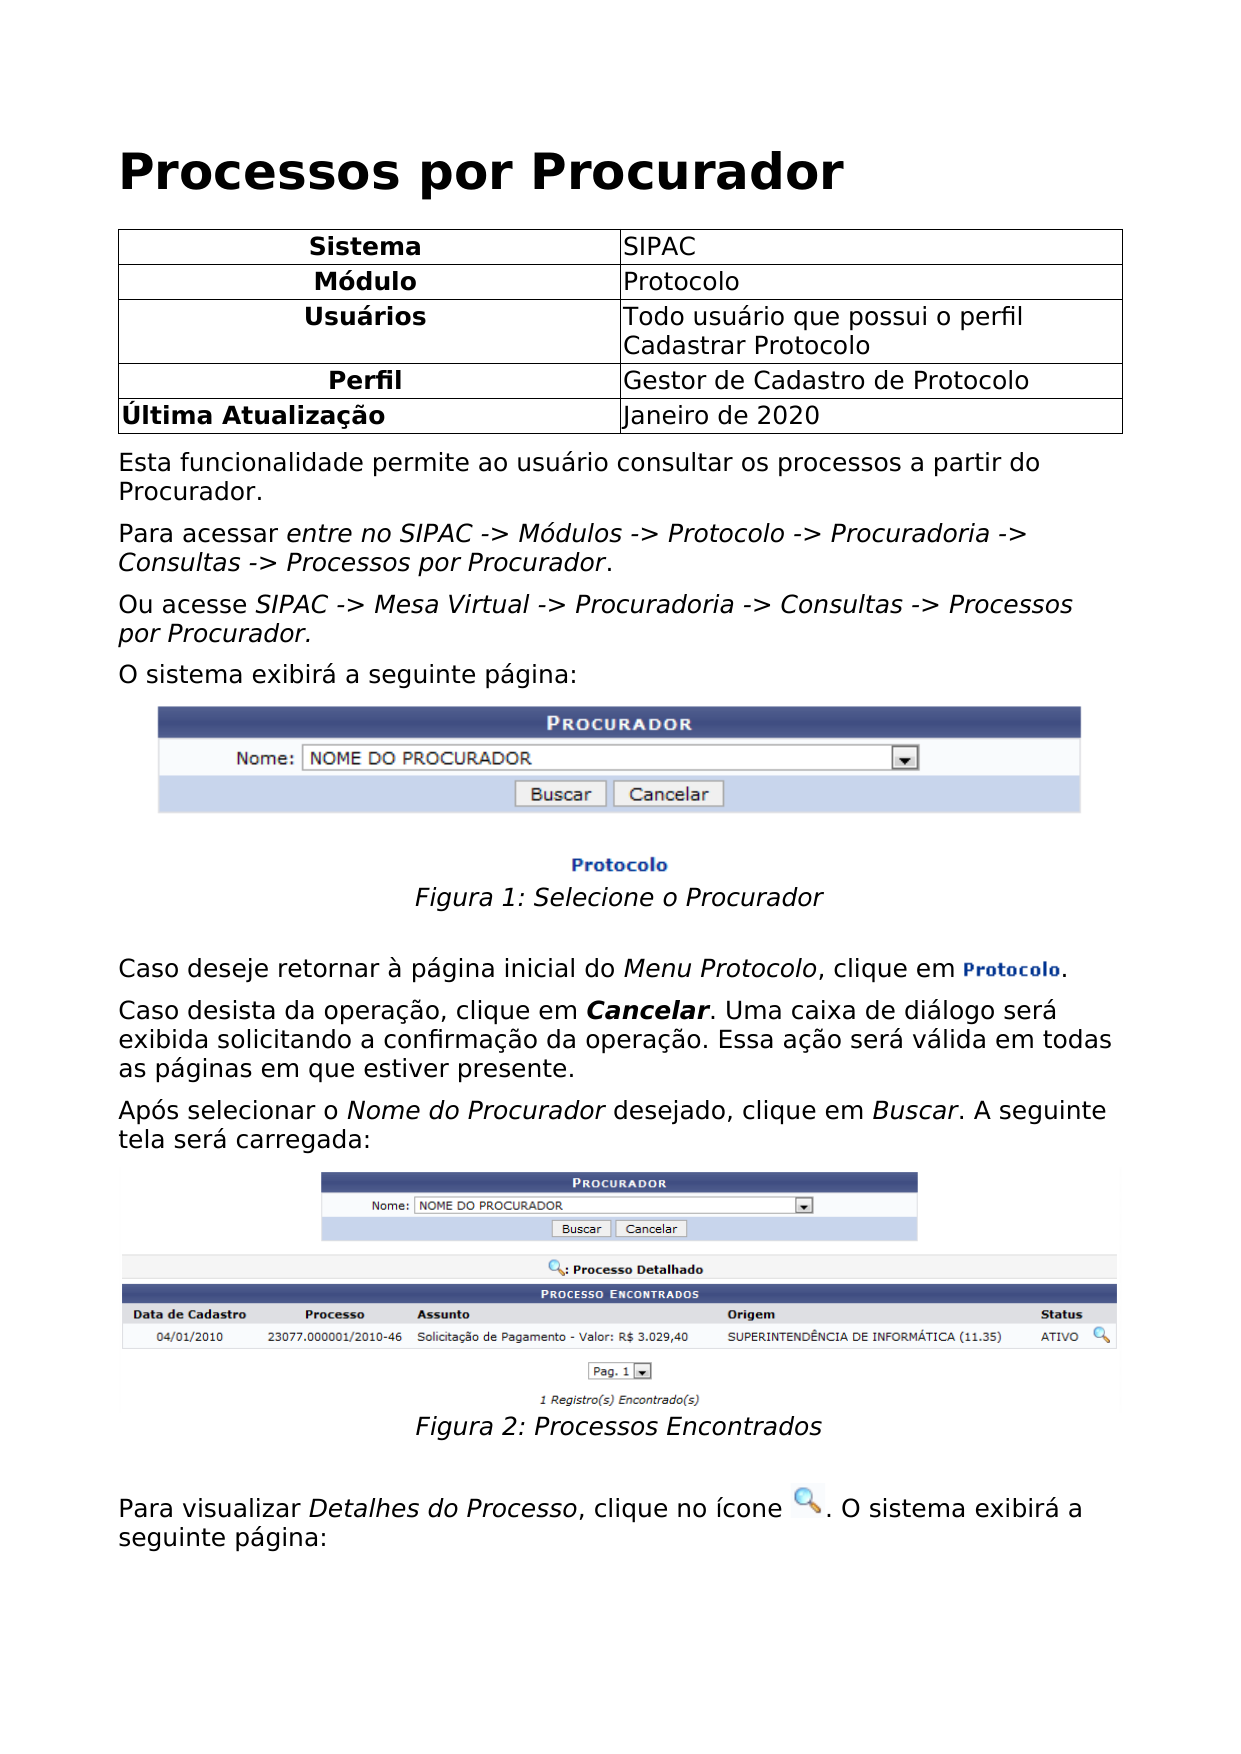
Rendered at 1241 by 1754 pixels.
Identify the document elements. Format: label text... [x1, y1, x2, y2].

text Para acessar entre no SIPAC -> Módulos -> Protocolo -> Procuradoria -> Consultas -> Processos por Procurador. [118, 519, 1122, 577]
picture [790, 1483, 826, 1518]
text Para visualizar Detalhes do Processo, clique no ícone . O sistema exibirá a seguinte página: [118, 1483, 1122, 1553]
text Caso desista da operação, clique em Cancelar. Uma caixa de diálogo será exibida solicitando a confirmação da operação. Essa ação será válida em todas as páginas em que estiver presente. [118, 996, 1122, 1084]
table_header Sistema [119, 230, 620, 264]
picture [152, 702, 1089, 884]
table_cell Gestor de Cadastro de Protocolo [621, 364, 1122, 398]
text Caso deseje retornar à página inicial do Menu Protocolo, clique em . [118, 954, 1122, 984]
picture [963, 960, 1061, 978]
table_header SIPAC [621, 230, 1122, 264]
table_cell Protocolo [621, 265, 1122, 299]
table_cell Janeiro de 2020 [621, 399, 1122, 433]
table_cell Perfil [119, 364, 620, 398]
text Figura 1: Selecione o Procurador [152, 884, 1088, 913]
table_cell Todo usuário que possui o perfil Cadastrar Protocolo [621, 300, 1122, 363]
table_cell Módulo [119, 265, 620, 299]
subtitle Processos por Procurador [118, 143, 1122, 201]
text O sistema exibirá a seguinte página: [118, 661, 1122, 690]
picture [118, 1167, 1123, 1413]
text Esta funcionalidade permite ao usuário consultar os processos a partir do Procurador. [118, 448, 1122, 507]
table_cell Usuários [119, 300, 620, 363]
table_cell Última Atualização [119, 399, 620, 433]
text Após selecionar o Nome do Procurador desejado, clique em Buscar. A seguinte tela será carregada: [118, 1096, 1122, 1154]
text Ou acesse SIPAC -> Mesa Virtual -> Procuradoria -> Consultas -> Processos por Procurador. [118, 590, 1122, 648]
text Figura 2: Processos Encontrados [118, 1413, 1122, 1442]
